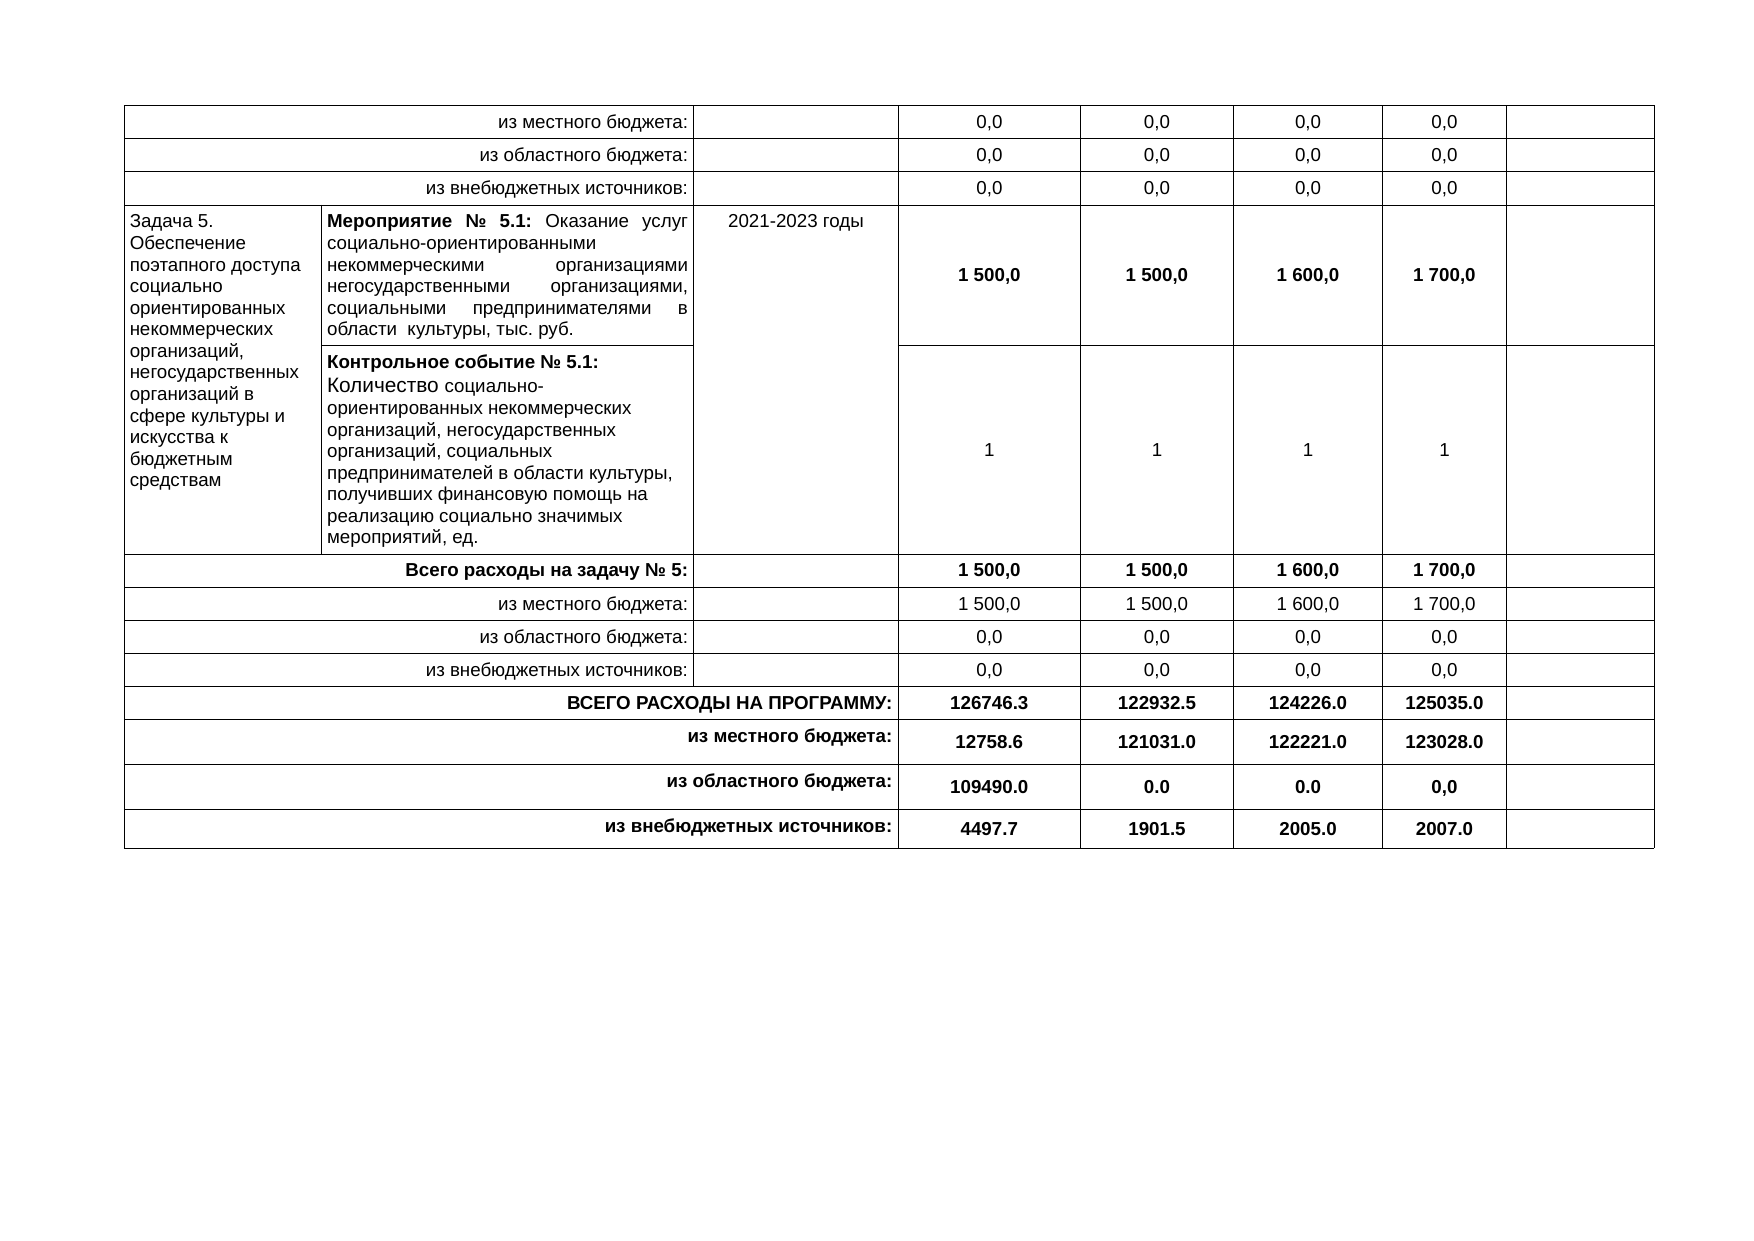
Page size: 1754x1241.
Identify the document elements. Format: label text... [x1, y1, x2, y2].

table_cell [1507, 346, 1654, 553]
table_cell 4497,7 [899, 810, 1080, 848]
table_cell 0,0 [899, 172, 1080, 204]
table_cell [1507, 206, 1654, 345]
table_cell 0,0 [1234, 765, 1382, 809]
table_cell 123028,0 [1383, 720, 1506, 764]
table_cell Контрольное событие № 5.1: Количество социально-ориентированных некоммерческих организаций, негосударственных организаций, социальных предпринимателей в области культуры, получивших финансовую помощь на реализацию социально значимых мероприятий, ед. [322, 346, 693, 553]
table_cell [694, 654, 898, 686]
table_cell 1 500,0 [1081, 555, 1233, 587]
table_cell 0,0 [1383, 172, 1506, 204]
table_cell 0,0 [1081, 621, 1233, 653]
table_cell из внебюджетных источников: [125, 654, 693, 686]
table_cell [1507, 687, 1654, 719]
table_cell 1 500,0 [1081, 588, 1233, 620]
table_cell из местного бюджета: [125, 720, 898, 764]
table_cell 2021-2023 годы [694, 206, 898, 553]
table_cell [1507, 720, 1654, 764]
table_cell из внебюджетных источников: [125, 172, 693, 204]
table_cell 1 600,0 [1234, 206, 1382, 345]
table_cell 126746,3 [899, 687, 1080, 719]
table_cell 0,0 [1383, 654, 1506, 686]
table_cell 0,0 [899, 139, 1080, 171]
table_cell 0,0 [899, 621, 1080, 653]
table_cell 0,0 [1383, 621, 1506, 653]
table_cell из областного бюджета: [125, 139, 693, 171]
table_cell 0,0 [1234, 139, 1382, 171]
table_cell [694, 172, 898, 204]
table_cell 1 700,0 [1383, 588, 1506, 620]
table_cell 1 600,0 [1234, 588, 1382, 620]
table_cell 122932,5 [1081, 687, 1233, 719]
table_cell 1 [1081, 346, 1233, 553]
table_cell 1 [899, 346, 1080, 553]
table_cell [1507, 172, 1654, 204]
table_cell 0,0 [1234, 621, 1382, 653]
table_cell [694, 106, 898, 138]
table_cell [694, 588, 898, 620]
table_cell 124226,0 [1234, 687, 1382, 719]
table_cell 0,0 [1383, 139, 1506, 171]
table_cell из областного бюджета: [125, 621, 693, 653]
table_cell 0,0 [1383, 765, 1506, 809]
table_cell 1 [1383, 346, 1506, 553]
table_cell 122221,0 [1234, 720, 1382, 764]
table_cell 1 500,0 [899, 555, 1080, 587]
table_cell 0,0 [1383, 106, 1506, 138]
table_cell 0,0 [1234, 654, 1382, 686]
table_cell [1507, 588, 1654, 620]
table_cell 0,0 [1081, 139, 1233, 171]
table_cell Всего расходы на задачу № 5: [125, 555, 693, 587]
table_cell 0,0 [1234, 172, 1382, 204]
table_cell из местного бюджета: [125, 106, 693, 138]
table_cell 1 500,0 [899, 206, 1080, 345]
table_cell [1507, 555, 1654, 587]
table_cell 1 600,0 [1234, 555, 1382, 587]
table_cell 109490,0 [899, 765, 1080, 809]
table_cell 0,0 [1081, 106, 1233, 138]
table_cell 1 [1234, 346, 1382, 553]
table_cell 2007,0 [1383, 810, 1506, 848]
table_cell [1507, 765, 1654, 809]
table_cell [1507, 621, 1654, 653]
table_cell 1 700,0 [1383, 555, 1506, 587]
table_cell [694, 555, 898, 587]
table_cell 125035,0 [1383, 687, 1506, 719]
table_cell 1 500,0 [899, 588, 1080, 620]
table_cell [694, 621, 898, 653]
table_cell Мероприятие № 5.1: Оказание услуг социально-ориентированными некоммерческими организациями негосударственными организациями, социальными предпринимателями в области культуры, тыс. руб. [322, 206, 693, 345]
table_cell 0,0 [1234, 106, 1382, 138]
table_cell из местного бюджета: [125, 588, 693, 620]
table_cell из внебюджетных источников: [125, 810, 898, 848]
table_cell 0,0 [899, 106, 1080, 138]
table_cell [1507, 654, 1654, 686]
table_cell [1507, 810, 1654, 848]
table_cell 121031,0 [1081, 720, 1233, 764]
table_cell [694, 139, 898, 171]
table_cell Задача 5. Обеспечение поэтапного доступа социально ориентированных некоммерческих организаций, негосударственных организаций в сфере культуры и искусства к бюджетным средствам [125, 206, 321, 553]
table_cell [1507, 139, 1654, 171]
table_cell 1901,5 [1081, 810, 1233, 848]
table_cell 0,0 [1081, 172, 1233, 204]
table_cell 12758,6 [899, 720, 1080, 764]
table_cell 0,0 [899, 654, 1080, 686]
table_cell 0,0 [1081, 654, 1233, 686]
table_cell 1 700,0 [1383, 206, 1506, 345]
table_cell [1507, 106, 1654, 138]
table_cell из областного бюджета: [125, 765, 898, 809]
table_cell 0,0 [1081, 765, 1233, 809]
table_cell 1 500,0 [1081, 206, 1233, 345]
table_cell ВСЕГО РАСХОДЫ НА ПРОГРАММУ: [125, 687, 898, 719]
table_cell 2005,0 [1234, 810, 1382, 848]
